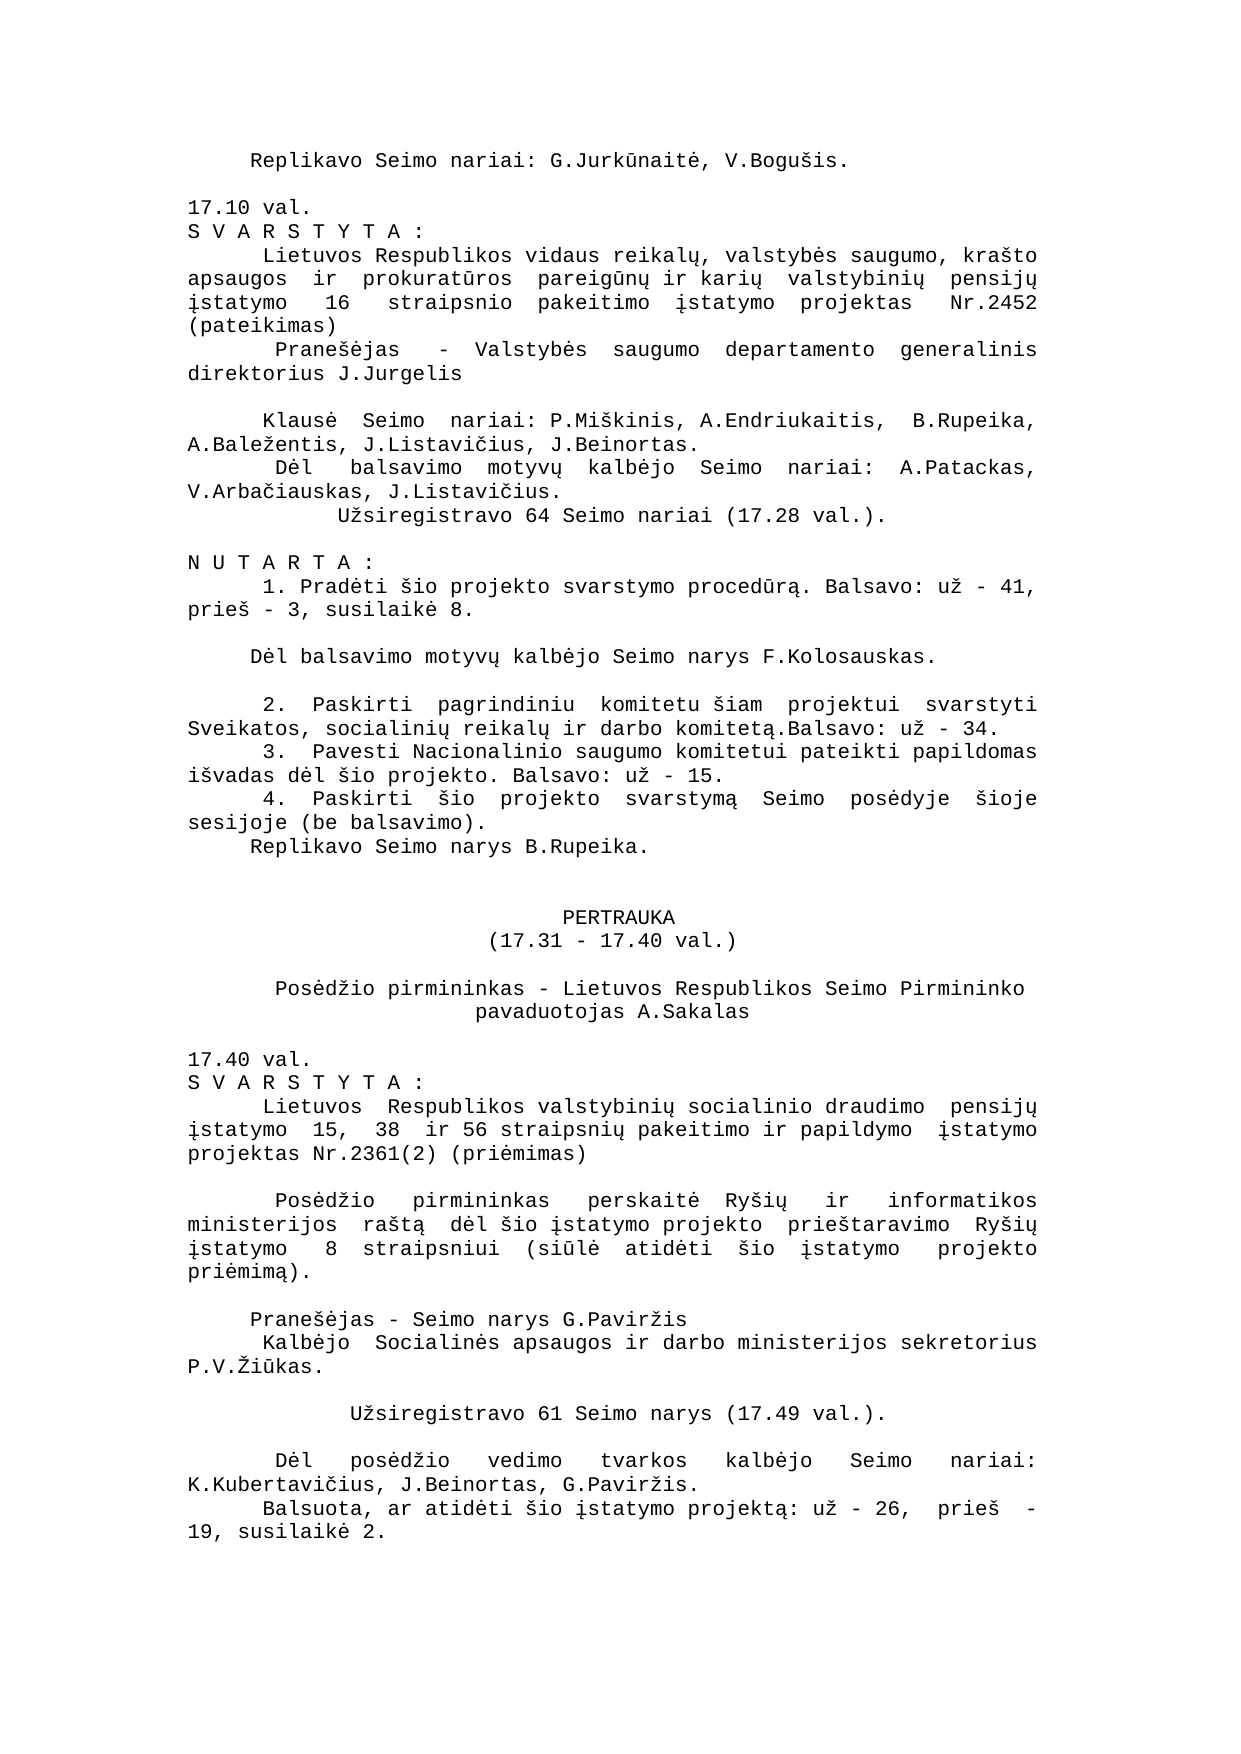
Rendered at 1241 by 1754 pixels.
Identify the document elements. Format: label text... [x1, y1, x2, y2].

text S V A R S T Y T A : [187, 221, 1053, 244]
text 17.10 val. [187, 197, 1053, 221]
text 1. Pradėti šio projekto svarstymo procedūrą. Balsavo: už - 41, [187, 576, 1053, 599]
text Dėl posėdžio vedimo tvarkos kalbėjo Seimo nariai: [187, 1451, 1053, 1474]
text Dėl balsavimo motyvų kalbėjo Seimo narys F.Kolosauskas. [187, 647, 1053, 670]
text Balsuota, ar atidėti šio įstatymo projektą: už - 26, prieš - [187, 1498, 1053, 1521]
text Lietuvos Respublikos vidaus reikalų, valstybės saugumo, krašto [187, 244, 1053, 268]
text įstatymo 16 straipsnio pakeitimo įstatymo projektas Nr.2452 [187, 292, 1053, 316]
text Replikavo Seimo narys B.Rupeika. [187, 836, 1053, 859]
text S V A R S T Y T A : [187, 1072, 1053, 1096]
text apsaugos ir prokuratūros pareigūnų ir karių valstybinių pensijų [187, 268, 1053, 292]
text prieš - 3, susilaikė 8. [187, 599, 1053, 623]
text Užsiregistravo 61 Seimo narys (17.49 val.). [187, 1403, 1053, 1427]
text P.V.Žiūkas. [187, 1356, 1053, 1379]
text Pranešėjas - Valstybės saugumo departamento generalinis [187, 339, 1053, 363]
text V.Arbačiauskas, J.Listavičius. [187, 481, 1053, 505]
text 4. Paskirti šio projekto svarstymą Seimo posėdyje šioje [187, 788, 1053, 812]
text 19, susilaikė 2. [187, 1521, 1053, 1545]
text ministerijos raštą dėl šio įstatymo projekto prieštaravimo Ryšių [187, 1214, 1053, 1238]
text projektas Nr.2361(2) (priėmimas) [187, 1143, 1053, 1167]
text (17.31 - 17.40 val.) [187, 930, 1053, 954]
text Klausė Seimo nariai: P.Miškinis, A.Endriukaitis, B.Rupeika, [187, 410, 1053, 434]
text pavaduotojas A.Sakalas [187, 1001, 1053, 1025]
text direktorius J.Jurgelis [187, 363, 1053, 386]
text Sveikatos, socialinių reikalų ir darbo komitetą.Balsavo: už - 34. [187, 717, 1053, 741]
text Dėl balsavimo motyvų kalbėjo Seimo nariai: A.Patackas, [187, 457, 1053, 481]
text Posėdžio pirmininkas - Lietuvos Respublikos Seimo Pirmininko [187, 978, 1053, 1001]
text įstatymo 15, 38 ir 56 straipsnių pakeitimo ir papildymo įstatymo [187, 1119, 1053, 1143]
text A.Baležentis, J.Listavičius, J.Beinortas. [187, 434, 1053, 457]
text (pateikimas) [187, 316, 1053, 339]
text išvadas dėl šio projekto. Balsavo: už - 15. [187, 765, 1053, 788]
text Posėdžio pirmininkas perskaitė Ryšių ir informatikos [187, 1190, 1053, 1214]
text priėmimą). [187, 1261, 1053, 1285]
text 17.40 val. [187, 1048, 1053, 1072]
text Pranešėjas - Seimo narys G.Paviržis [187, 1309, 1053, 1332]
text 2. Paskirti pagrindiniu komitetu šiam projektui svarstyti [187, 694, 1053, 717]
text N U T A R T A : [187, 552, 1053, 576]
text PERTRAUKA [187, 907, 1053, 930]
text Kalbėjo Socialinės apsaugos ir darbo ministerijos sekretorius [187, 1332, 1053, 1356]
text Užsiregistravo 64 Seimo nariai (17.28 val.). [187, 505, 1053, 528]
text 3. Pavesti Nacionalinio saugumo komitetui pateikti papildomas [187, 741, 1053, 765]
text sesijoje (be balsavimo). [187, 812, 1053, 836]
text įstatymo 8 straipsniui (siūlė atidėti šio įstatymo projekto [187, 1238, 1053, 1261]
text Lietuvos Respublikos valstybinių socialinio draudimo pensijų [187, 1096, 1053, 1119]
text Replikavo Seimo nariai: G.Jurkūnaitė, V.Bogušis. [187, 150, 1053, 174]
text K.Kubertavičius, J.Beinortas, G.Paviržis. [187, 1474, 1053, 1498]
